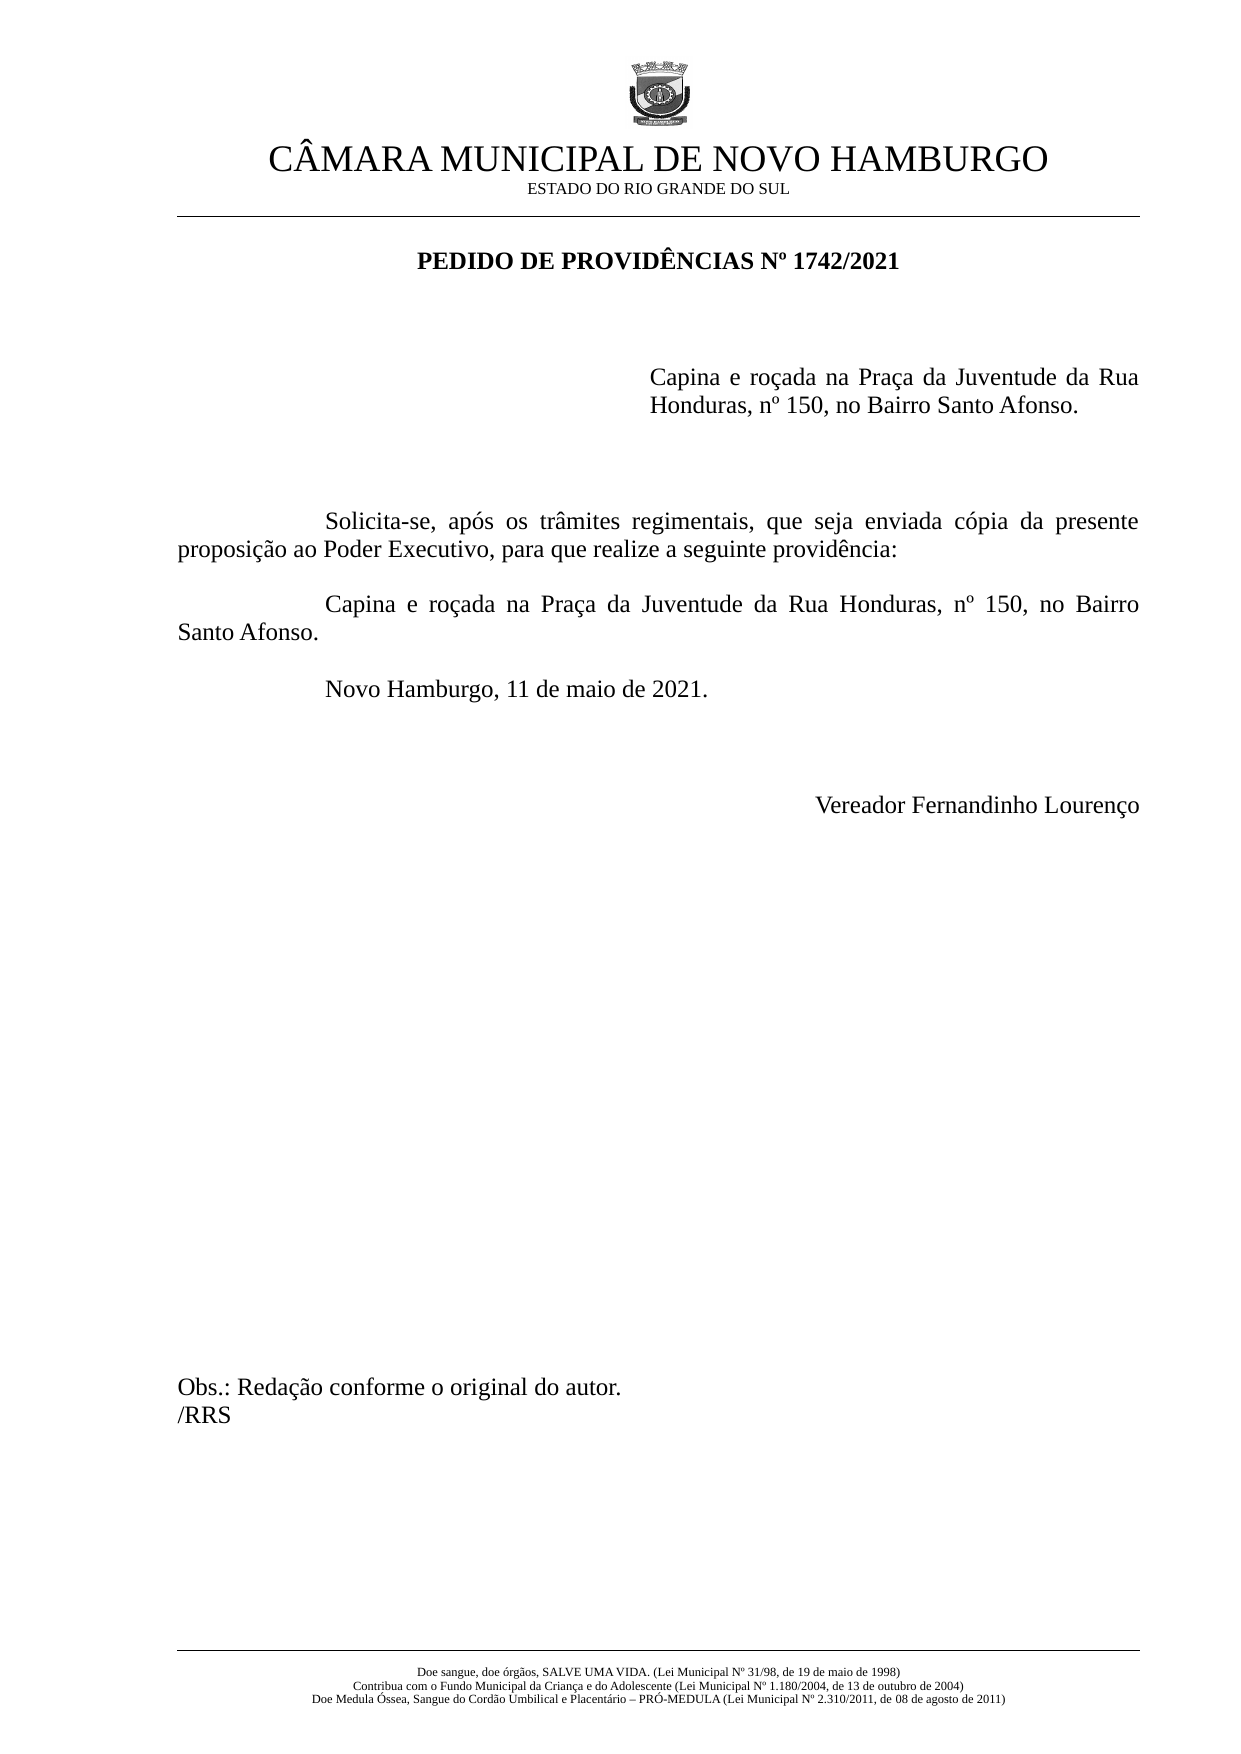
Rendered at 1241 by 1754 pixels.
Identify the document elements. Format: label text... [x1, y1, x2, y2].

text PEDIDO DE PROVIDÊNCIAS Nº 1742/2021 [177, 247, 1140, 274]
text Novo Hamburgo, 11 de maio de 2021. [177, 675, 1140, 703]
text Vereador Fernandinho Lourenço [649, 791, 1140, 819]
list Capina e roçada na Praça da Juventude da Rua Honduras, nº 150, no Bairro Santo Afonso. [649, 363, 1140, 418]
text /RRS [177, 1401, 1140, 1428]
list Capina e roçada na Praça da Juventude da Rua Honduras, nº 150, no Bairro Santo Afonso. [177, 590, 1140, 646]
text Solicita-se, após os trâmites regimentais, que seja enviada cópia da presente proposição ao Poder Executivo, para que realize a seguinte providência: [177, 507, 1140, 562]
text Obs.: Redação conforme o original do autor. [177, 1373, 1140, 1401]
